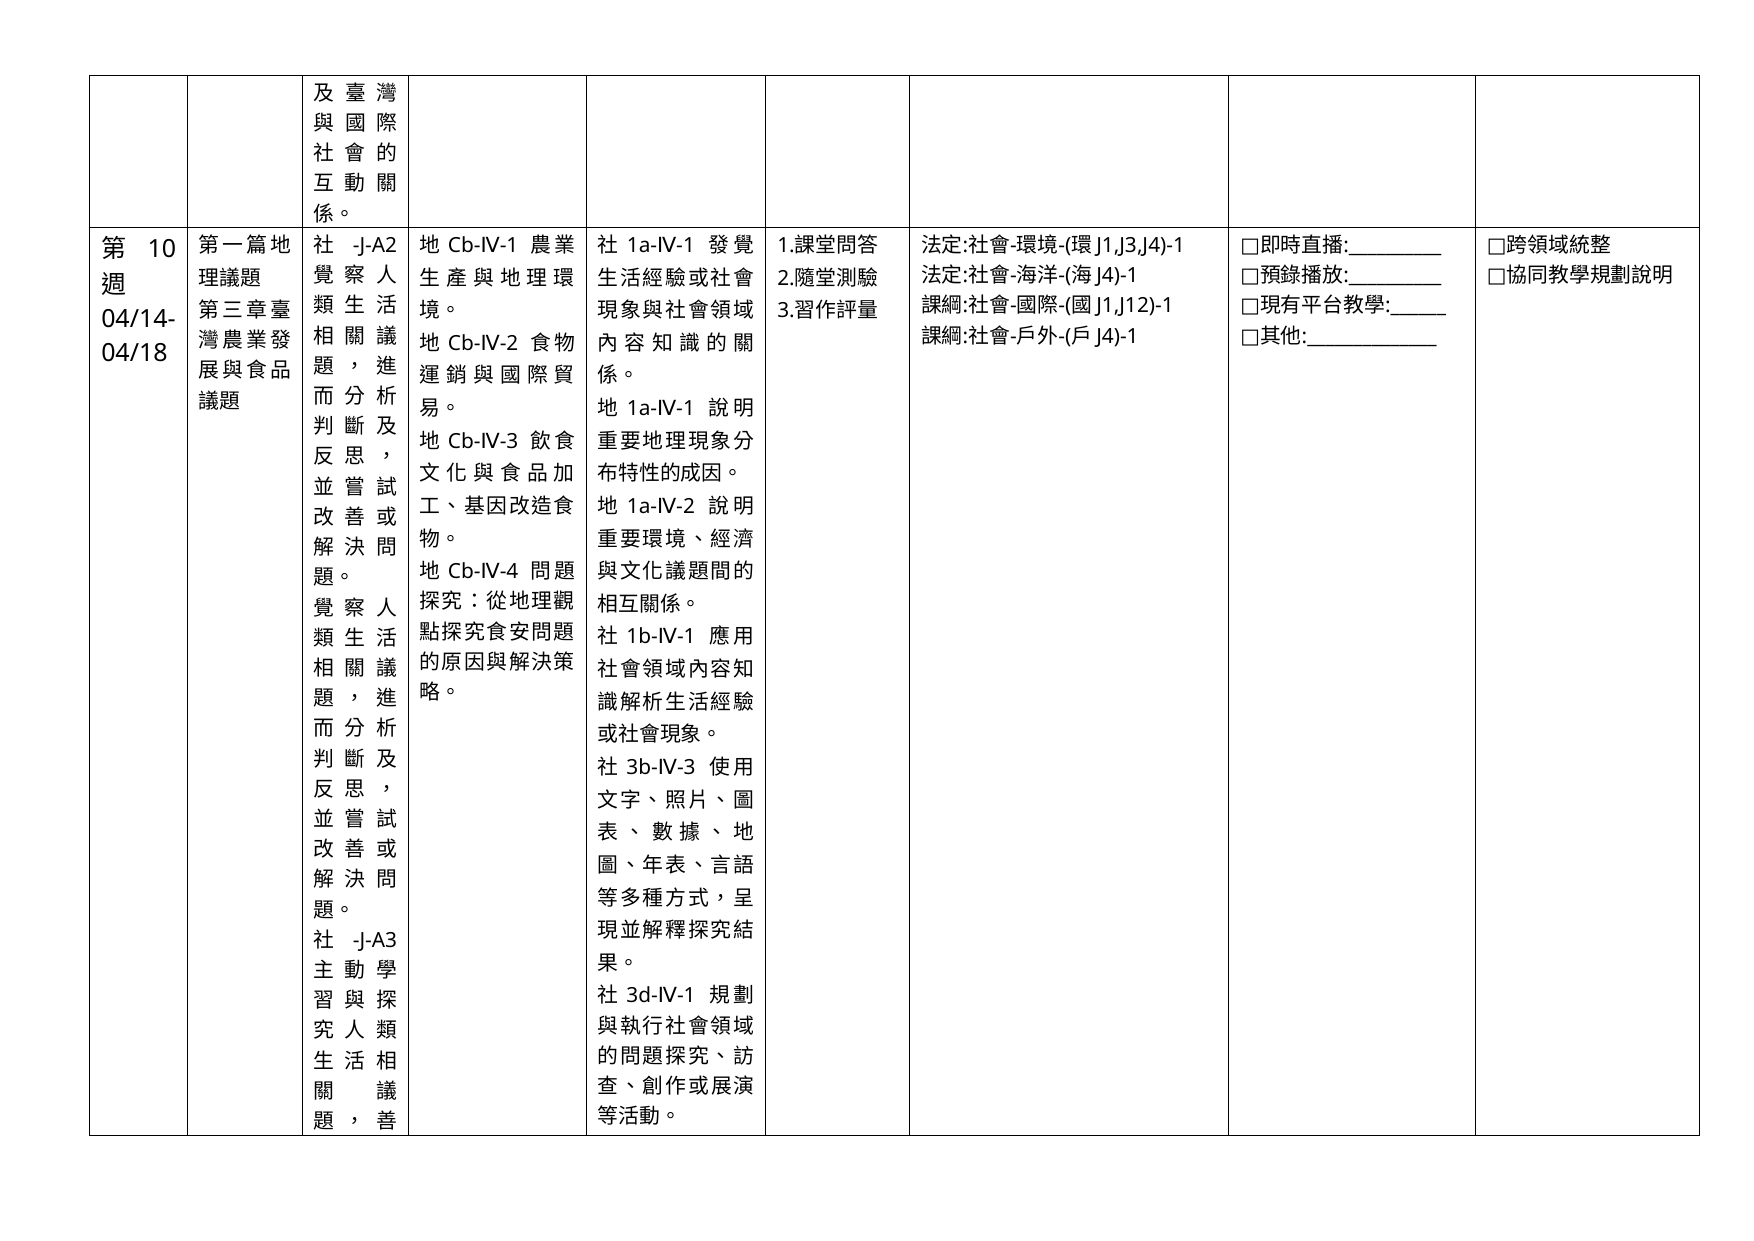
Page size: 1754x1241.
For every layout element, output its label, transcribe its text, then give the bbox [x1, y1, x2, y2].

table_cell 第10週 04/14-04/18 [90, 228, 187, 1134]
table_cell [90, 76, 187, 227]
table_cell [1229, 76, 1475, 227]
table_cell 第一篇地理議題 第三章臺灣農業發展與食品議題 [188, 228, 302, 1134]
table_cell □跨領域統整 □協同教學規劃說明 [1476, 228, 1699, 1134]
table_cell 法定:社會-環境-(環J1,J3,J4)-1 法定:社會-海洋-(海J4)-1 課綱:社會-國際-(國J1,J12)-1 課綱:社會-戶外-(戶J4)-1 [910, 228, 1228, 1134]
table_cell □即時直播:__________ □預錄播放:__________ □現有平台教學:______ □其他:______________ [1229, 228, 1475, 1134]
table_cell 1.課堂問答 2.隨堂測驗 3.習作評量 [766, 228, 909, 1134]
table_cell [188, 76, 302, 227]
table_cell [587, 76, 765, 227]
table_cell [766, 76, 909, 227]
table_cell 社1a-Ⅳ-1 發覺生活經驗或社會現象與社會領域內容知識的關係。 地1a-Ⅳ-1 說明重要地理現象分布特性的成因。 地1a-Ⅳ-2 說明重要環境、經濟與文化議題間的相互關係。 社1b-Ⅳ-1 應用社會領域內容知識解析生活經驗或社會現象。 社3b-Ⅳ-3 使用文字、照片、圖表、數據、地圖、年表、言語等多種方式，呈現並解釋探究結果。 社3d-Ⅳ-1 規劃與執行社會領域的問題探究、訪查、創作或展演等活動。 [587, 228, 765, 1134]
table_cell 及臺灣與國際社會的互動關係。 [303, 76, 408, 227]
table_cell [910, 76, 1228, 227]
table_cell [409, 76, 586, 227]
table_cell 地Cb-Ⅳ-1 農業生產與地理環境。 地Cb-Ⅳ-2 食物運銷與國際貿易。 地Cb-Ⅳ-3 飲食文化與食品加工、基因改造食物。 地Cb-Ⅳ-4 問題探究：從地理觀點探究食安問題的原因與解決策略。 [409, 228, 586, 1134]
table_cell 社-J-A2 覺察人類生活相關議題，進而分析判斷及反思，並嘗試改善或解決問題。 覺察人類生活相關議題，進而分析判斷及反思，並嘗試改善或解決問題。 社-J-A3 主動學習與探究人類生活相關議題，善 [303, 228, 408, 1134]
table_cell [1476, 76, 1699, 227]
